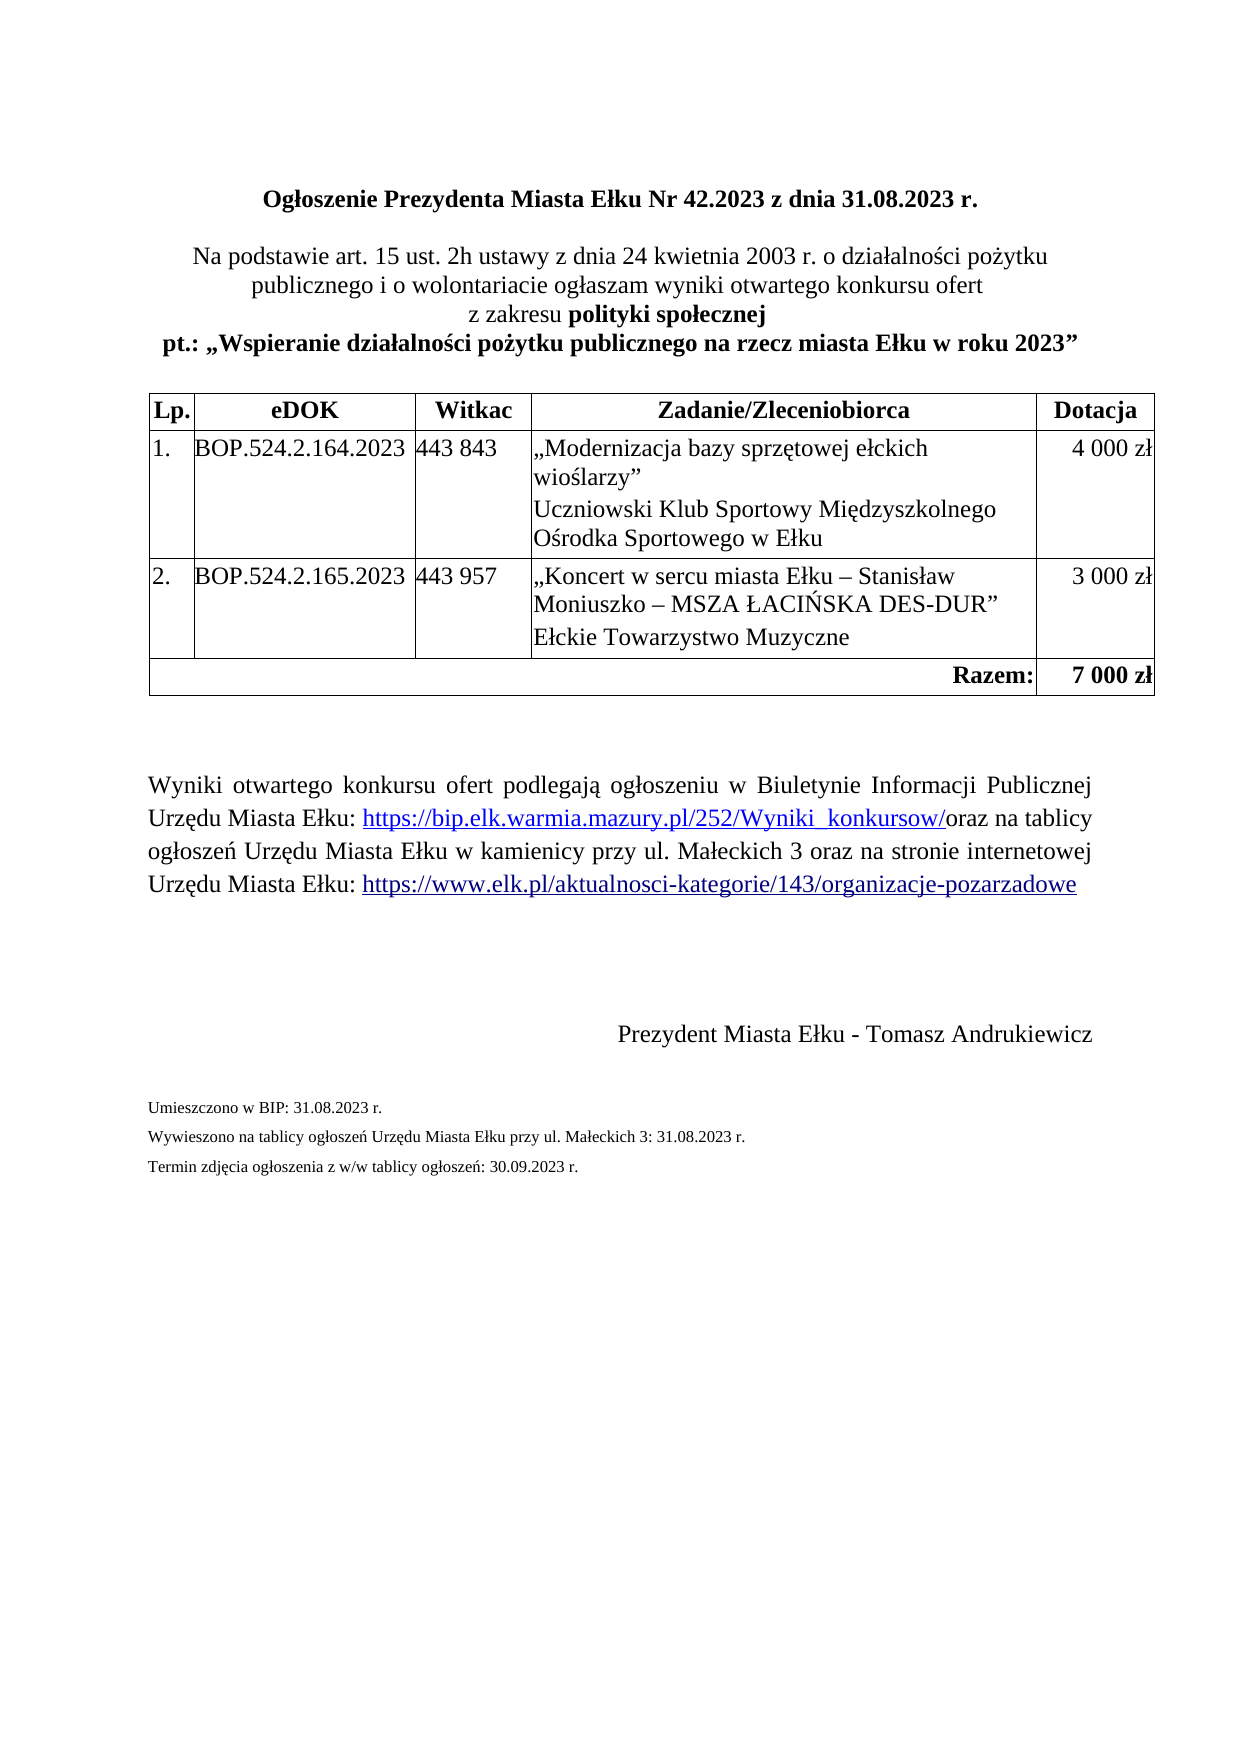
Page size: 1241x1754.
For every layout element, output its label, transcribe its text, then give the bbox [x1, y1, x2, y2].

table_cell BOP.524.2.164.2023 [195, 431, 415, 558]
table_header Zadanie/Zleceniobiorca [532, 394, 1036, 430]
text Umieszczono w BIP: 31.08.2023 r. [148, 1098, 1093, 1117]
text Wywieszono na tablicy ogłoszeń Urzędu Miasta Ełku przy ul. Małeckich 3: 31.08.2023 r. [148, 1127, 1093, 1146]
table_header Dotacja [1037, 394, 1154, 430]
table_cell Razem: [150, 659, 1036, 695]
table_cell 7 000 zł [1037, 659, 1154, 695]
table_cell 1. [150, 431, 194, 558]
table_header Lp. [150, 394, 194, 430]
text Prezydent Miasta Ełku - Tomasz Andrukiewicz [148, 1019, 1093, 1048]
text Termin zdjęcia ogłoszenia z w/w tablicy ogłoszeń: 30.09.2023 r. [148, 1157, 1093, 1176]
table_cell 3 000 zł [1037, 559, 1154, 657]
table_cell 4 000 zł [1037, 431, 1154, 558]
table_cell BOP.524.2.165.2023 [195, 559, 415, 657]
table_cell 443 957 [416, 559, 531, 657]
table_header Witkac [416, 394, 531, 430]
table_cell 2. [150, 559, 194, 657]
text Wyniki otwartego konkursu ofert podlegają ogłoszeniu w Biuletynie Informacji Publicznej Urzędu Miasta Ełku: https://bip.elk.warmia.mazury.pl/252/Wyniki_konkursow/oraz na tablicy ogłoszeń Urzędu Miasta Ełku w kamienicy przy ul. Małeckich 3 oraz na stronie internetowej Urzędu Miasta Ełku: https://www.elk.pl/aktualnosci-kategorie/143/organizacje-pozarzadowe [148, 770, 1093, 898]
table_cell 443 843 [416, 431, 531, 558]
table_cell „Koncert w sercu miasta Ełku – Stanisław Moniuszko – MSZA ŁACIŃSKA DES-DUR” Ełckie Towarzystwo Muzyczne [532, 559, 1036, 657]
table_header eDOK [195, 394, 415, 430]
subtitle Ogłoszenie Prezydenta Miasta Ełku Nr 42.2023 z dnia 31.08.2023 r. Na podstawie art. 15 ust. 2h ustawy z dnia 24 kwietnia 2003 r. o działalności pożytku publicznego i o wolontariacie ogłaszam wyniki otwartego konkursu ofert z zakresu polityki społecznej pt.: „Wspieranie działalności pożytku publicznego na rzecz miasta Ełku w roku 2023” [148, 184, 1093, 356]
table_cell „Modernizacja bazy sprzętowej ełckich wioślarzy” Uczniowski Klub Sportowy Międzyszkolnego Ośrodka Sportowego w Ełku [532, 431, 1036, 558]
